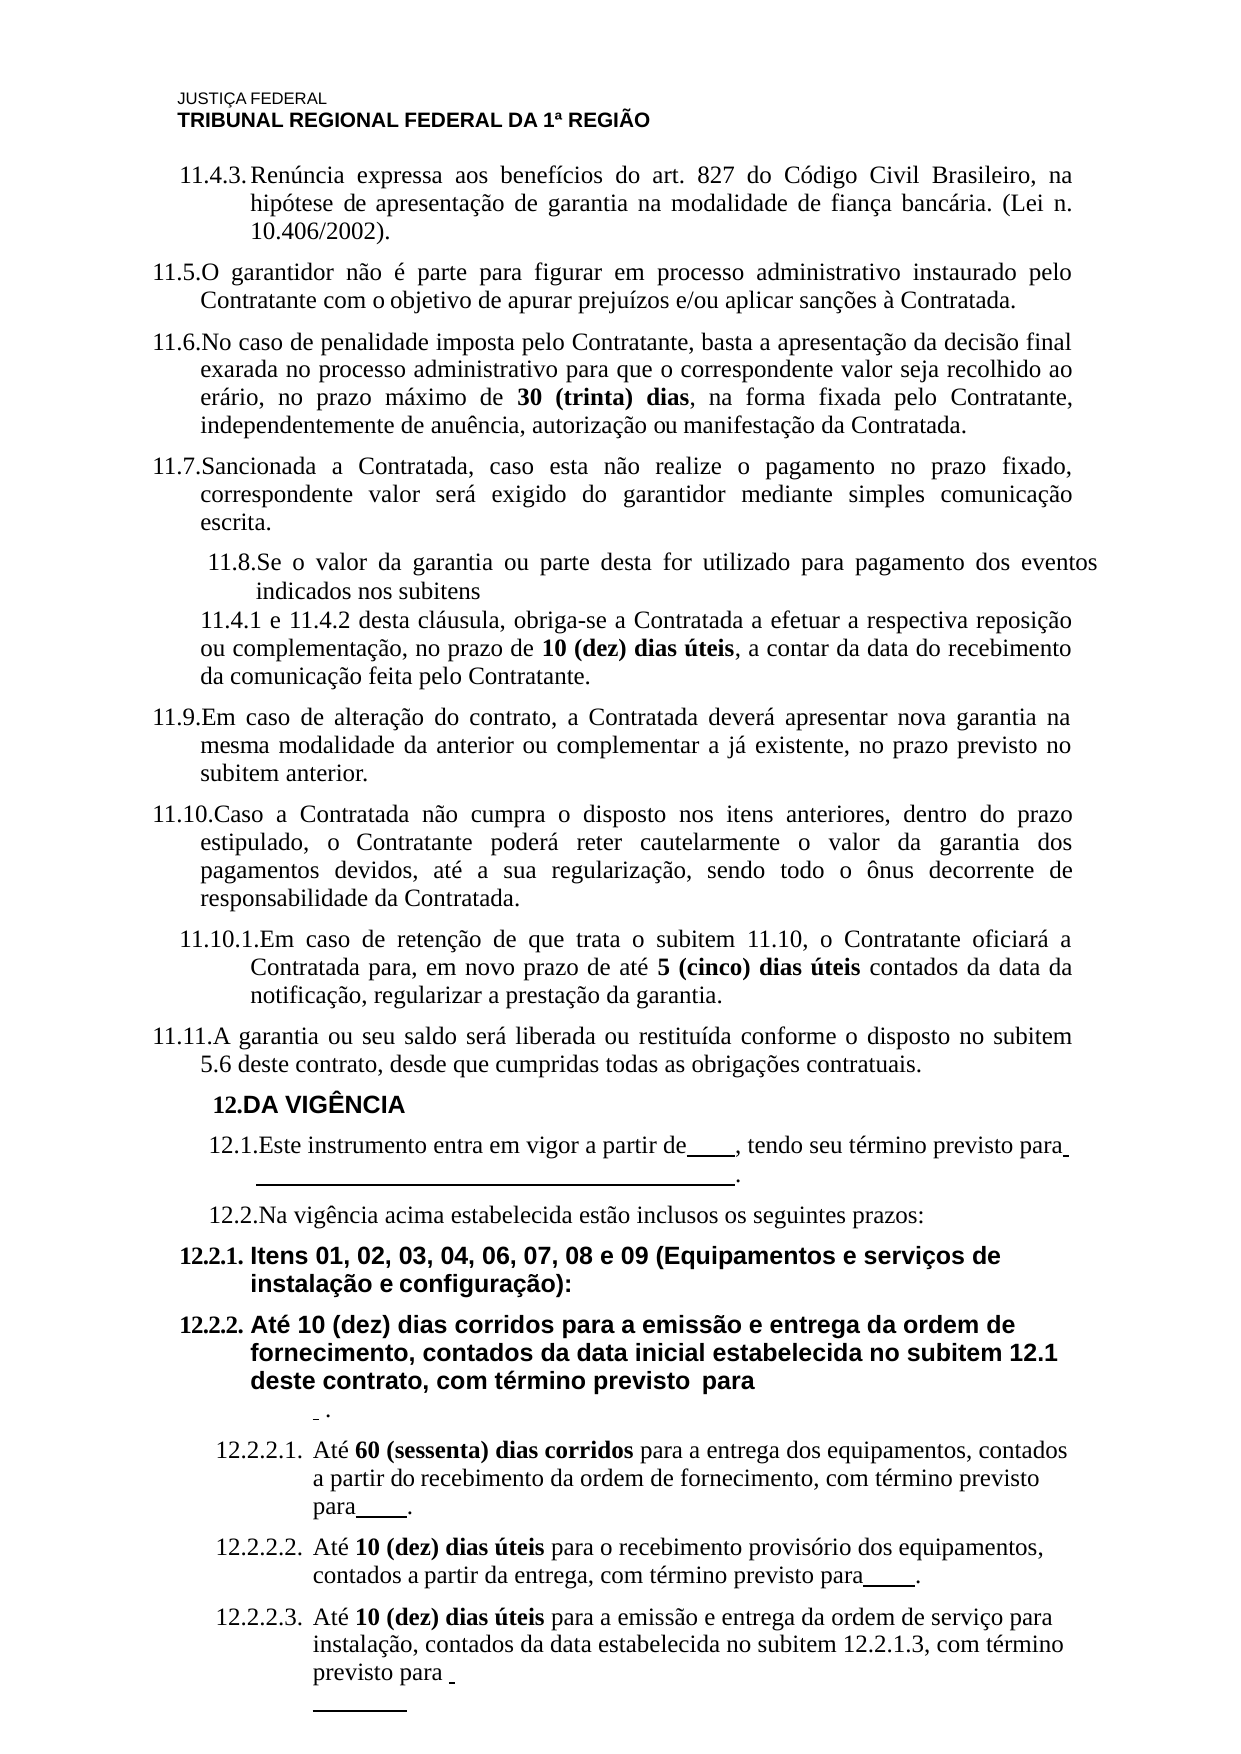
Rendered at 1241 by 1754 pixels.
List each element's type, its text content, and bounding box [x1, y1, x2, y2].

subtitle DA VIGÊNCIA [212, 1089, 1098, 1118]
list No caso de penalidade imposta pelo Contratante, basta a apresentação da decisão final exarada no processo administrativo para que o correspondente valor seja recolhido ao erário, no prazo máximo de 30 (trinta) dias, na forma fixada pelo Contratante, independentemente de anuência, autorização ou manifestação da Contratada. [177, 327, 1073, 439]
list A garantia ou seu saldo será liberada ou restituída conforme o disposto no subitem 5.6 deste contrato, desde que cumpridas todas as obrigações contratuais. [177, 1021, 1074, 1078]
list Sancionada a Contratada, caso esta não realize o pagamento no prazo fixado, correspondente valor será exigido do garantidor mediante simples comunicação escrita. [177, 451, 1073, 536]
list Na vigência acima estabelecida estão inclusos os seguintes prazos: [233, 1200, 1098, 1228]
list Se o valor da garantia ou parte desta for utilizado para pagamento dos eventos indicados nos subitens [233, 548, 1098, 605]
subtitle Itens 01, 02, 03, 04, 06, 07, 08 e 09 (Equipamentos e serviços de instalação e configuração): [179, 1241, 1073, 1298]
subtitle Até 10 (dez) dias corridos para a emissão e entrega da ordem de fornecimento, contados da data inicial estabelecida no subitem 12.1 deste contrato, com término previsto para [179, 1310, 1073, 1395]
text 11.4.1 e 11.4.2 desta cláusula, obriga-se a Contratada a efetuar a respectiva reposição ou complementação, no prazo de 10 (dez) dias úteis, a contar da data do recebimento da comunicação feita pelo Contratante. [200, 605, 1072, 689]
list Até 60 (sessenta) dias corridos para a entrega dos equipamentos, contados a partir do recebimento da ordem de fornecimento, com término previsto para . [215, 1435, 1073, 1520]
list Até 10 (dez) dias úteis para a emissão e entrega da ordem de serviço para instalação, contados da data estabelecida no subitem 12.2.1.3, com término previsto para [215, 1602, 1073, 1714]
list Este instrumento entra em vigor a partir de , tendo seu término previsto para . [233, 1130, 1098, 1188]
list Em caso de alteração do contrato, a Contratada deverá apresentar nova garantia na mesma modalidade da anterior ou complementar a já existente, no prazo previsto no subitem anterior. [177, 702, 1072, 787]
list O garantidor não é parte para figurar em processo administrativo instaurado pelo Contratante com o objetivo de apurar prejuízos e/ou aplicar sanções à Contratada. [177, 257, 1073, 314]
list Renúncia expressa aos benefícios do art. 827 do Código Civil Brasileiro, na hipótese de apresentação de garantia na modalidade de fiança bancária. (Lei n. 10.406/2002). [179, 160, 1073, 245]
list Em caso de retenção de que trata o subitem 11.10, o Contratante oficiará a Contratada para, em novo prazo de até 5 (cinco) dias úteis contados da data da notificação, regularizar a prestação da garantia. [179, 924, 1073, 1008]
list Caso a Contratada não cumpra o disposto nos itens anteriores, dentro do prazo estipulado, o Contratante poderá reter cautelarmente o valor da garantia dos pagamentos devidos, até a sua regularização, sendo todo o ônus decorrente de responsabilidade da Contratada. [177, 799, 1073, 911]
list Até 10 (dez) dias úteis para o recebimento provisório dos equipamentos, contados a partir da entrega, com término previsto para . [215, 1532, 1073, 1589]
text . [313, 1395, 1098, 1423]
